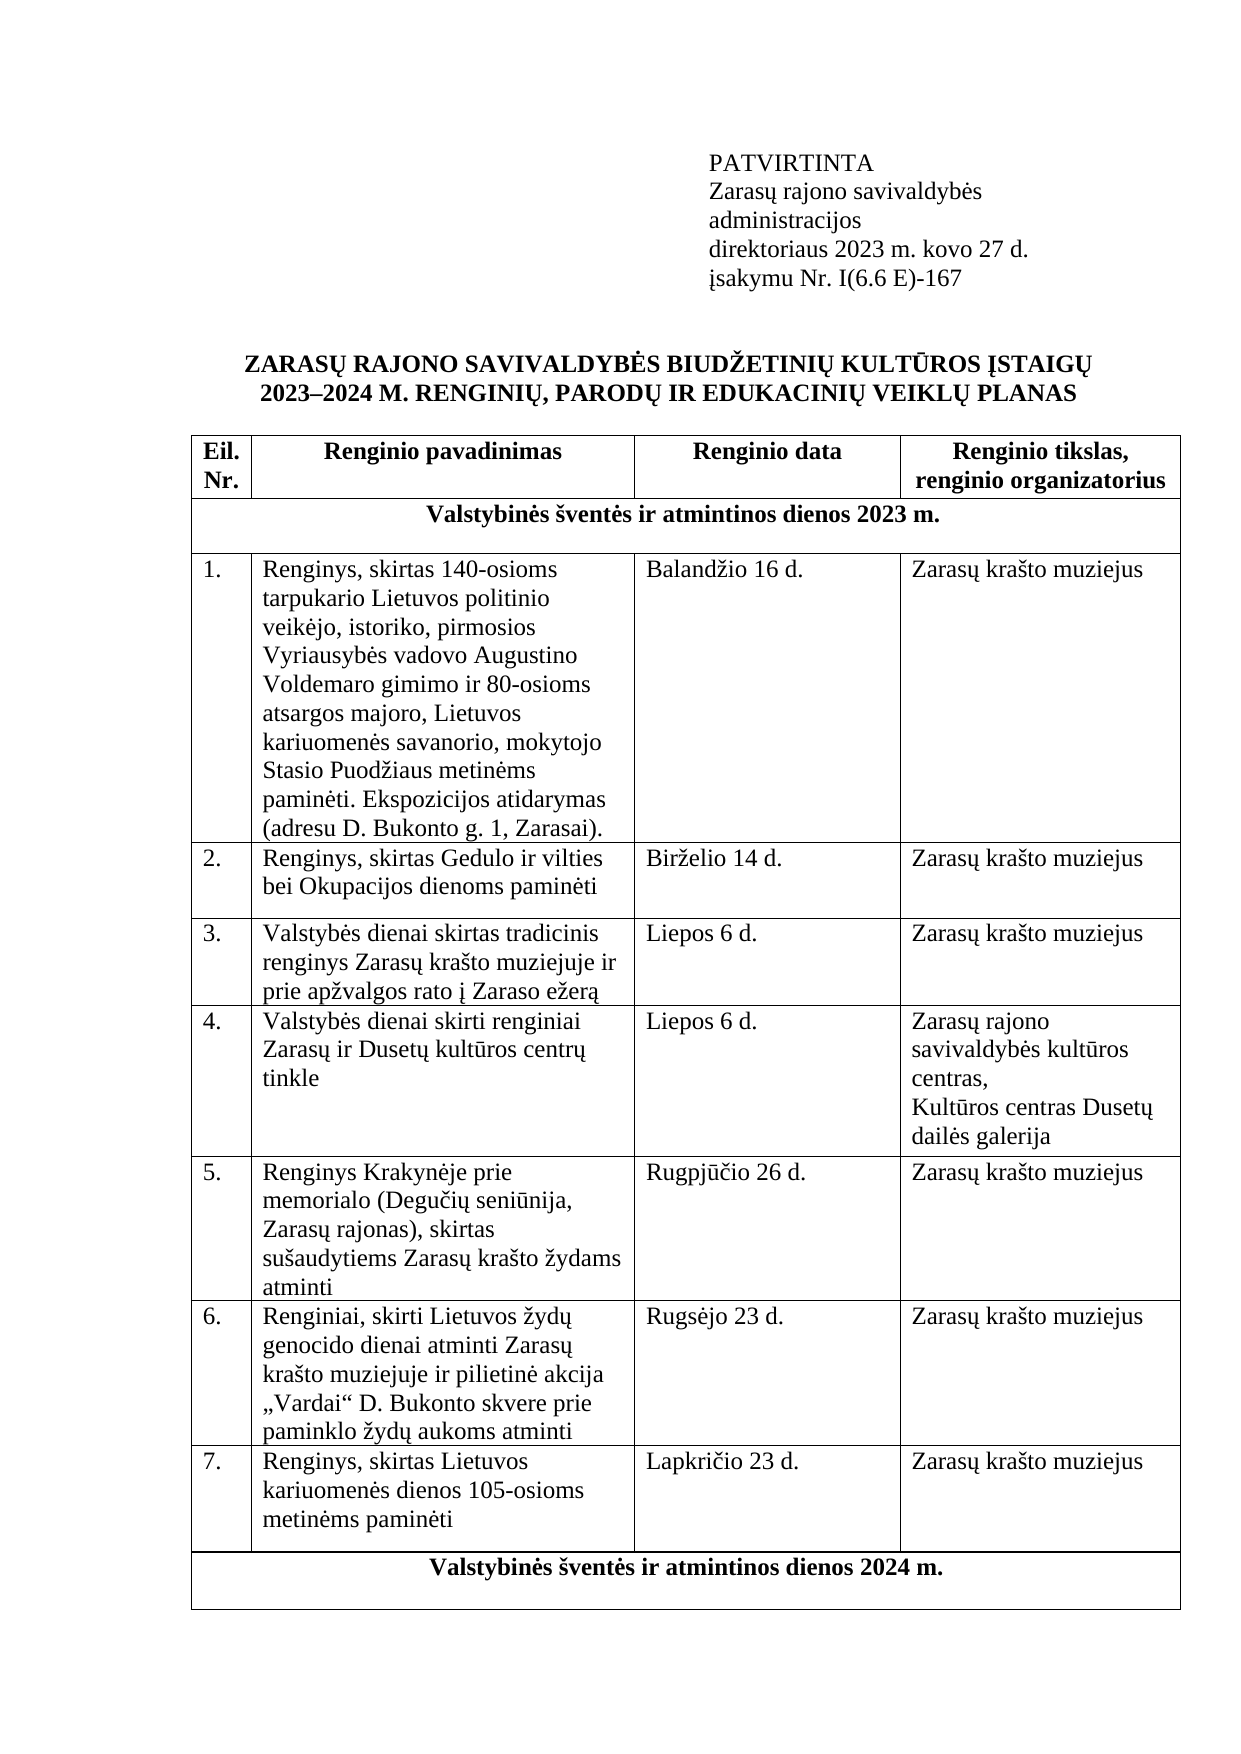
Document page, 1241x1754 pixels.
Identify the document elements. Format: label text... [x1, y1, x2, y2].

table_cell Zarasų krašto muziejus [901, 1301, 1180, 1445]
table_header Renginio pavadinimas [252, 436, 634, 498]
table_cell Liepos 6 d. [635, 1006, 900, 1156]
table_cell Renginys, skirtas Lietuvos kariuomenės dienos 105-osioms metinėms paminėti [252, 1446, 634, 1551]
table_cell 6. [192, 1301, 251, 1445]
table_header Eil. Nr. [192, 436, 251, 498]
table_cell 4. [192, 1006, 251, 1156]
text PATVIRTINTA [709, 148, 1119, 176]
table_cell Liepos 6 d. [635, 919, 900, 1005]
table_cell Balandžio 16 d. [635, 554, 900, 842]
table_cell Valstybės dienai skirti renginiai Zarasų ir Dusetų kultūros centrų tinkle [252, 1006, 634, 1156]
table_cell Valstybinės šventės ir atmintinos dienos 2023 m. [192, 499, 1180, 553]
text ZARASŲ RAJONO SAVIVALDYBĖS BIUDŽETINIŲ KULTŪROS ĮSTAIGŲ [177, 349, 1160, 378]
table_header Renginio tikslas, renginio organizatorius [901, 436, 1180, 498]
table_cell Zarasų krašto muziejus [901, 554, 1180, 842]
table_cell 5. [192, 1157, 251, 1300]
text Zarasų rajono savivaldybės administracijos [709, 176, 1119, 234]
table_cell Renginys, skirtas Gedulo ir vilties bei Okupacijos dienoms paminėti [252, 843, 634, 917]
table_cell Birželio 14 d. [635, 843, 900, 917]
table_cell 3. [192, 919, 251, 1005]
table_cell Rugpjūčio 26 d. [635, 1157, 900, 1300]
table_cell Renginys Krakynėje prie memorialo (Degučių seniūnija, Zarasų rajonas), skirtas sušaudytiems Zarasų krašto žydams atminti [252, 1157, 634, 1300]
table_cell Renginys, skirtas 140-osioms tarpukario Lietuvos politinio veikėjo, istoriko, pirmosios Vyriausybės vadovo Augustino Voldemaro gimimo ir 80-osioms atsargos majoro, Lietuvos kariuomenės savanorio, mokytojo Stasio Puodžiaus metinėms paminėti. Ekspozicijos atidarymas (adresu D. Bukonto g. 1, Zarasai). [252, 554, 634, 842]
table_cell Zarasų rajono savivaldybės kultūros centras, Kultūros centras Dusetų dailės galerija [901, 1006, 1180, 1156]
table_cell 2. [192, 843, 251, 917]
text 2023–2024 M. RENGINIŲ, PARODŲ IR EDUKACINIŲ VEIKLŲ PLANAS [177, 378, 1160, 406]
table_cell Rugsėjo 23 d. [635, 1301, 900, 1445]
table_cell 7. [192, 1446, 251, 1551]
text direktoriaus 2023 m. kovo 27 d. [709, 234, 1160, 263]
table_cell 1. [192, 554, 251, 842]
text įsakymu Nr. I(6.6 E)-167 [709, 263, 1119, 291]
table_cell Zarasų krašto muziejus [901, 919, 1180, 1005]
table_cell Lapkričio 23 d. [635, 1446, 900, 1551]
table_header Renginio data [635, 436, 900, 498]
table_cell Zarasų krašto muziejus [901, 843, 1180, 917]
table_cell Renginiai, skirti Lietuvos žydų genocido dienai atminti Zarasų krašto muziejuje ir pilietinė akcija „Vardai“ D. Bukonto skvere prie paminklo žydų aukoms atminti [252, 1301, 634, 1445]
table_cell Zarasų krašto muziejus [901, 1157, 1180, 1300]
table_cell Zarasų krašto muziejus [901, 1446, 1180, 1551]
table_cell Valstybės dienai skirtas tradicinis renginys Zarasų krašto muziejuje ir prie apžvalgos rato į Zaraso ežerą [252, 919, 634, 1005]
table_cell Valstybinės šventės ir atmintinos dienos 2024 m. [192, 1553, 1180, 1609]
